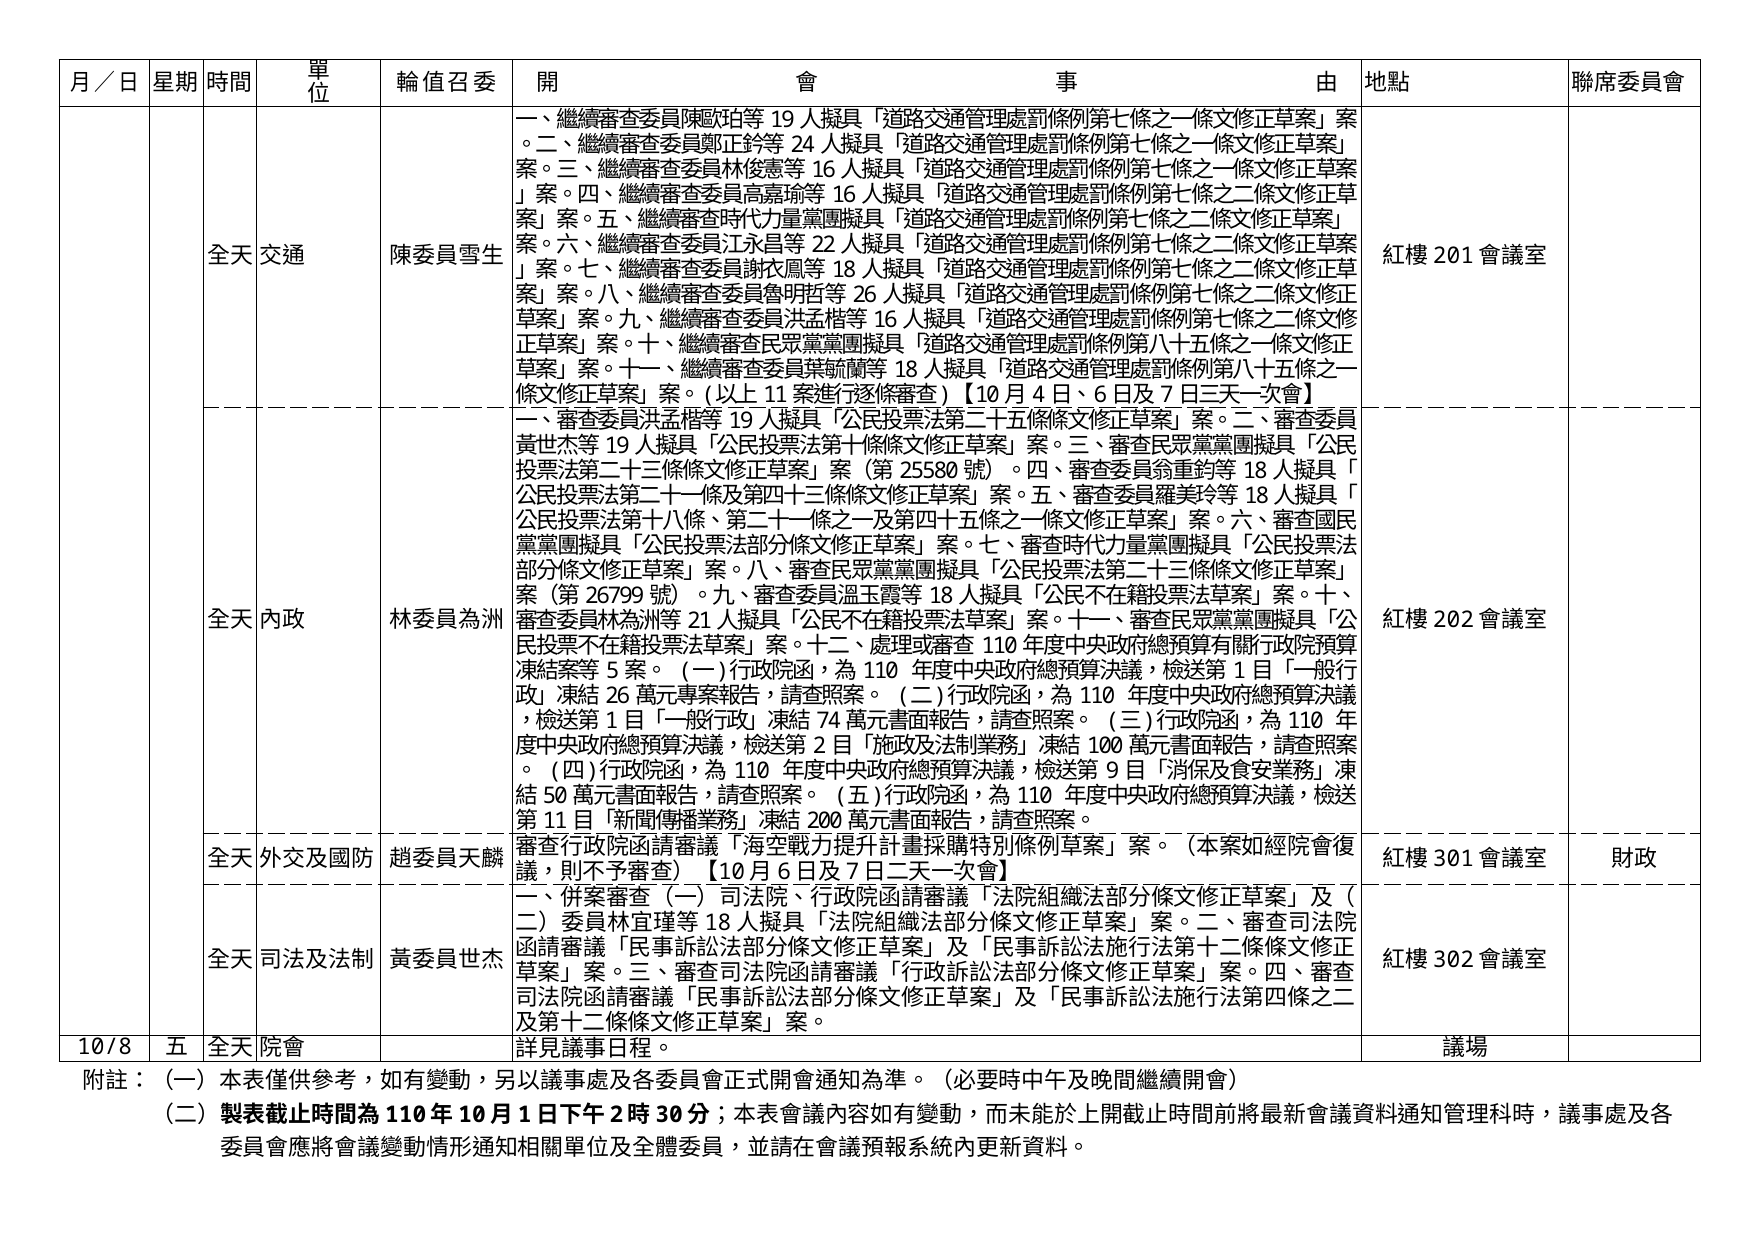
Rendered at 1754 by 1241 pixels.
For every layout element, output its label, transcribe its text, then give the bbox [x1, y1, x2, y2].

table_cell [1569, 107, 1700, 407]
table_header 單 位 [257, 60, 380, 106]
table_header 月／日 [60, 60, 149, 106]
table_cell 全天 [204, 407, 256, 833]
table_cell [381, 1036, 512, 1061]
table_cell 審查行政院函請審議「海空戰力提升計畫採購特別條例草案」案。（本案如經院會復議，則不予審查）【10月6日及7日二天一次會】 [513, 833, 1361, 884]
table_cell [150, 107, 203, 1035]
text 附註：（一）本表僅供參考，如有變動，另以議事處及各委員會正式開會通知為準。（必要時中午及晚間繼續開會） [59, 1062, 1695, 1095]
table_cell [1569, 407, 1700, 833]
table_cell 紅樓301會議室 [1362, 833, 1568, 884]
table_cell 司法及法制 [257, 884, 380, 1035]
table_cell 財政 [1569, 833, 1700, 884]
table_header 地點 [1362, 60, 1568, 106]
table_cell 院會 [257, 1036, 380, 1061]
table_header 開會事由 [513, 60, 1361, 106]
table_cell 全天 [204, 833, 256, 884]
table_header 星期 [150, 60, 203, 106]
table_cell 一、併案審查（一）司法院、行政院函請審議「法院組織法部分條文修正草案」及（二）委員林宜瑾等18人擬具「法院組織法部分條文修正草案」案。二、審查司法院函請審議「民事訴訟法部分條文修正草案」及「民事訴訟法施行法第十二條條文修正草案」案。三、審查司法院函請審議「行政訴訟法部分條文修正草案」案。四、審查司法院函請審議「民事訴訟法部分條文修正草案」及「民事訴訟法施行法第四條之二及第十二條條文修正草案」案。 [513, 884, 1361, 1035]
table_header 聯席委員會 [1569, 60, 1700, 106]
text （二）製表截止時間為110年10月1日下午2時30分；本表會議內容如有變動，而未能於上開截止時間前將最新會議資料通知管理科時，議事處及各委員會應將會議變動情形通知相關單位及全體委員，並請在會議預報系統內更新資料。 [151, 1095, 1695, 1162]
table_cell [1569, 1036, 1700, 1061]
table_cell [60, 107, 149, 1035]
table_cell 全天 [204, 1036, 256, 1061]
table_cell 詳見議事日程。 [513, 1036, 1361, 1061]
table_cell 議場 [1362, 1036, 1568, 1061]
table_cell 趙委員天麟 [381, 833, 512, 884]
table_cell 一、審查委員洪孟楷等19人擬具「公民投票法第二十五條條文修正草案」案。二、審查委員黃世杰等19人擬具「公民投票法第十條條文修正草案」案。三、審查民眾黨黨團擬具「公民投票法第二十三條條文修正草案」案（第25580號）。四、審查委員翁重鈞等18人擬具「公民投票法第二十一條及第四十三條條文修正草案」案。五、審查委員羅美玲等18人擬具「公民投票法第十八條、第二十一條之一及第四十五條之一條文修正草案」案。六、審查國民黨黨團擬具「公民投票法部分條文修正草案」案。七、審查時代力量黨團擬具「公民投票法部分條文修正草案」案。八、審查民眾黨黨團擬具「公民投票法第二十三條條文修正草案」案（第26799號）。九、審查委員溫玉霞等18人擬具「公民不在籍投票法草案」案。十、審查委員林為洲等21人擬具「公民不在籍投票法草案」案。十一、審查民眾黨黨團擬具「公民投票不在籍投票法草案」案。十二、處理或審查110年度中央政府總預算有關行政院預算凍結案等5案。 (一)行政院函，為110 年度中央政府總預算決議，檢送第1目「一般行政」凍結26萬元專案報告，請查照案。 (二)行政院函，為110 年度中央政府總預算決議，檢送第1目「一般行政」凍結74萬元書面報告，請查照案。 (三)行政院函，為110 年度中央政府總預算決議，檢送第2目「施政及法制業務」凍結100萬元書面報告，請查照案。 (四)行政院函，為110 年度中央政府總預算決議，檢送第9目「消保及食安業務」凍結50萬元書面報告，請查照案。 (五)行政院函，為110 年度中央政府總預算決議，檢送第11目「新聞傳播業務」凍結200萬元書面報告，請查照案。 [513, 407, 1361, 833]
table_cell 林委員為洲 [381, 407, 512, 833]
table_cell 內政 [257, 407, 380, 833]
table_cell 外交及國防 [257, 833, 380, 884]
table_cell 交通 [257, 107, 380, 407]
table_cell 黃委員世杰 [381, 884, 512, 1035]
table_cell 10/8 [60, 1036, 149, 1061]
table_cell 五 [150, 1036, 203, 1061]
table_cell 紅樓202會議室 [1362, 407, 1568, 833]
table_cell 陳委員雪生 [381, 107, 512, 407]
table_header 輪值召委 [381, 60, 512, 106]
table_cell 全天 [204, 884, 256, 1035]
table_header 時間 [204, 60, 256, 106]
table_cell 全天 [204, 107, 256, 407]
table_cell 紅樓302會議室 [1362, 884, 1568, 1035]
table_cell [1569, 884, 1700, 1035]
table_cell 一、繼續審查委員陳歐珀等19人擬具「道路交通管理處罰條例第七條之一條文修正草案」案。二、繼續審查委員鄭正鈐等24人擬具「道路交通管理處罰條例第七條之一條文修正草案」案。三、繼續審查委員林俊憲等16人擬具「道路交通管理處罰條例第七條之一條文修正草案」案。四、繼續審查委員高嘉瑜等16人擬具「道路交通管理處罰條例第七條之二條文修正草案」案。五、繼續審查時代力量黨團擬具「道路交通管理處罰條例第七條之二條文修正草案」案。六、繼續審查委員江永昌等22人擬具「道路交通管理處罰條例第七條之二條文修正草案」案。七、繼續審查委員謝衣鳯等18人擬具「道路交通管理處罰條例第七條之二條文修正草案」案。八、繼續審查委員魯明哲等26人擬具「道路交通管理處罰條例第七條之二條文修正草案」案。九、繼續審查委員洪孟楷等16人擬具「道路交通管理處罰條例第七條之二條文修正草案」案。十、繼續審查民眾黨黨團擬具「道路交通管理處罰條例第八十五條之一條文修正草案」案。十一、繼續審查委員葉毓蘭等18人擬具「道路交通管理處罰條例第八十五條之一條文修正草案」案。(以上11案進行逐條審查)【10月4日、6日及7日三天一次會】 [513, 107, 1361, 407]
table_cell 紅樓201會議室 [1362, 107, 1568, 407]
